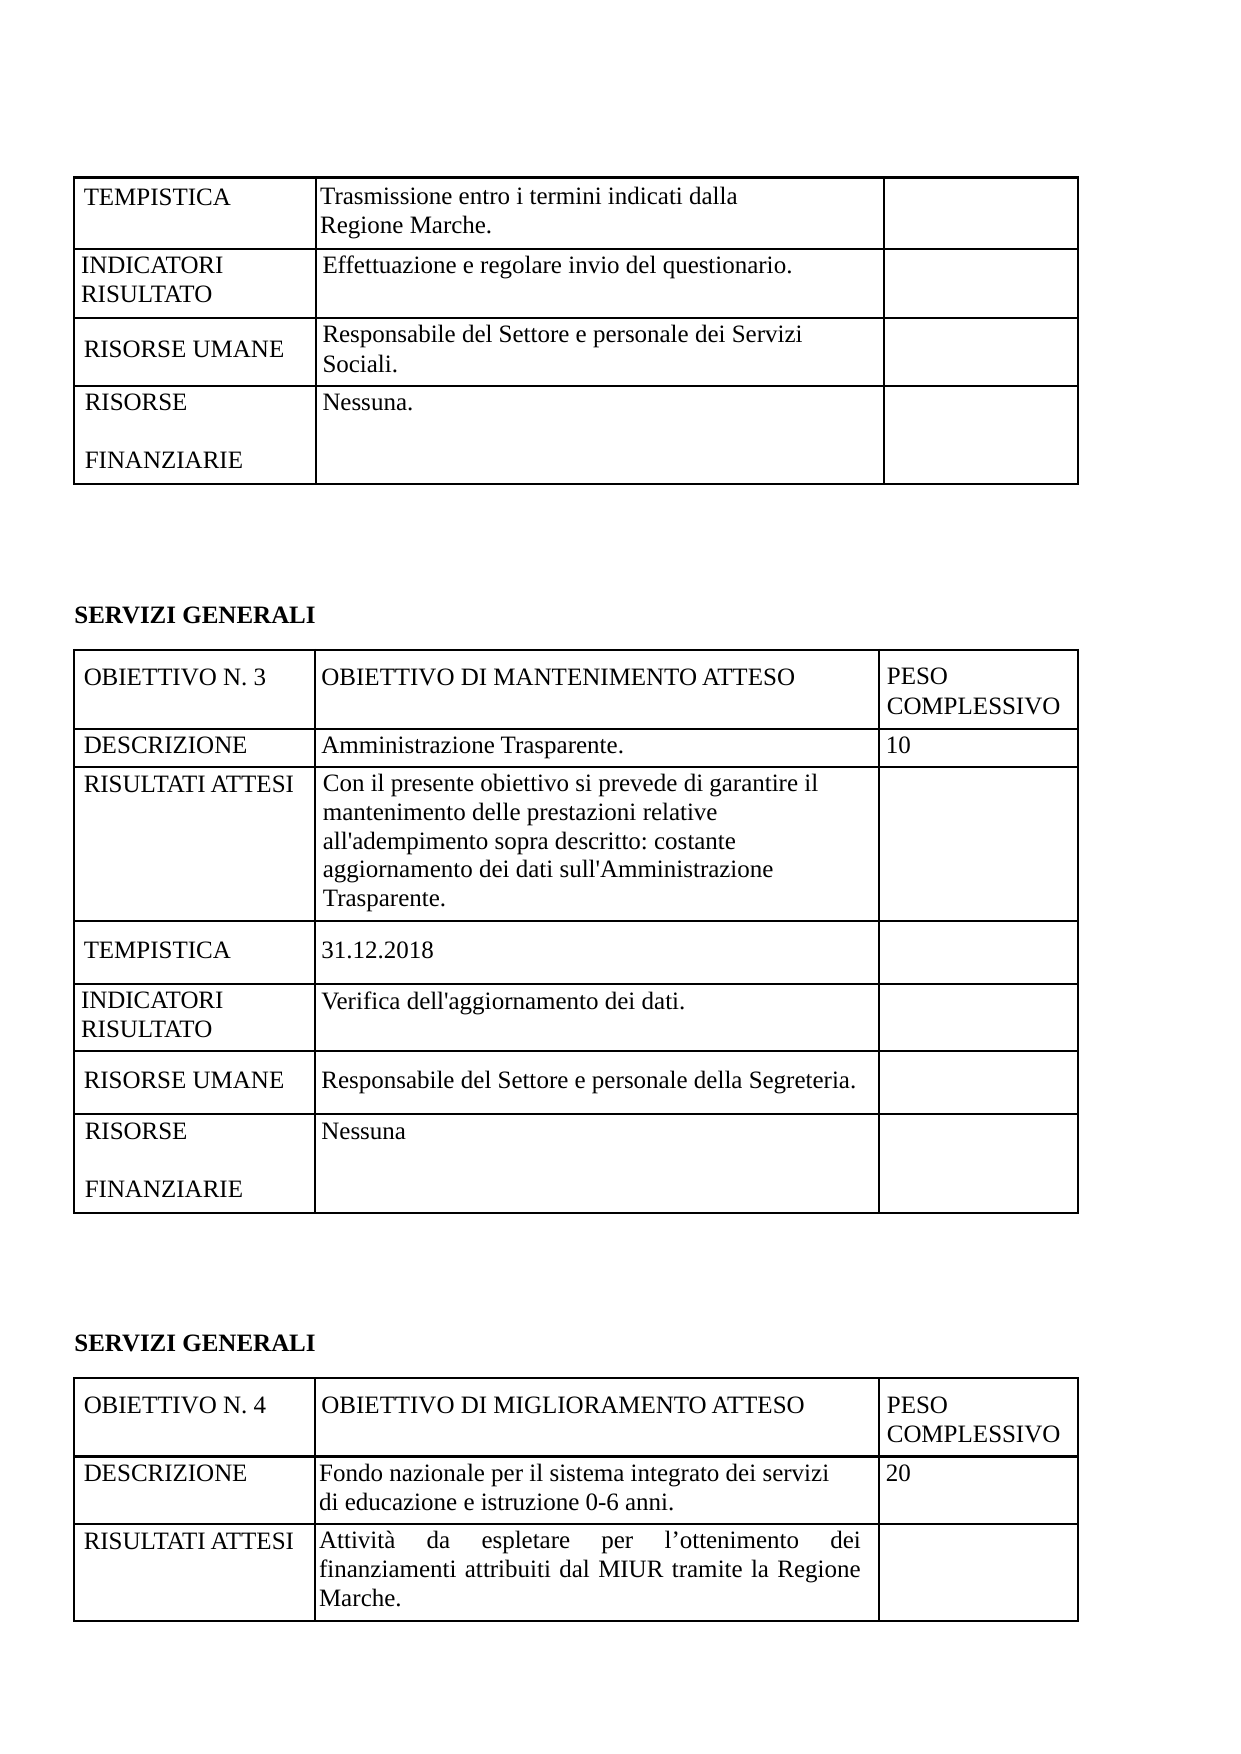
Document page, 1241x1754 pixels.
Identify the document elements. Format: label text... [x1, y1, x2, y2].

table_cell [880, 922, 1077, 983]
table_cell 20 [880, 1458, 1077, 1523]
table_cell Amministrazione Trasparente. [316, 730, 878, 766]
table_cell [885, 387, 1077, 483]
table_cell [880, 1115, 1077, 1212]
table_cell Nessuna. [317, 387, 883, 483]
table_header PESO COMPLESSIVO [880, 1379, 1077, 1455]
table_cell RISORSE UMANE [75, 319, 315, 384]
table_cell [880, 1525, 1077, 1619]
table_cell [880, 768, 1077, 920]
table_cell Attività da espletare per l’ottenimento dei finanziamenti attribuiti dal MIUR tramite la Regione Marche. [316, 1525, 878, 1619]
table_cell Fondo nazionale per il sistema integrato dei servizi di educazione e istruzione 0-6 anni. [316, 1458, 878, 1523]
table_header OBIETTIVO N. 4 [75, 1379, 314, 1455]
table_header Trasmissione entro i termini indicati dalla Regione Marche. [317, 179, 883, 248]
table_cell RISORSE FINANZIARIE [75, 1115, 314, 1212]
table_cell Verifica dell'aggiornamento dei dati. [316, 985, 878, 1050]
table_cell RISORSE FINANZIARIE [75, 387, 315, 483]
table_header [885, 179, 1077, 248]
text SERVIZI GENERALI [74, 1328, 1208, 1357]
table_cell Effettuazione e regolare invio del questionario. [317, 250, 883, 317]
table_cell INDICATORI RISULTATO [75, 250, 315, 317]
table_cell Con il presente obiettivo si prevede di garantire il mantenimento delle prestazioni relative all'adempimento sopra descritto: costante aggiornamento dei dati sull'Amministrazione Trasparente. [316, 768, 878, 920]
table_cell [885, 250, 1077, 317]
table_cell Nessuna [316, 1115, 878, 1212]
table_cell [880, 1052, 1077, 1113]
table_cell RISULTATI ATTESI [75, 1525, 314, 1619]
table_cell RISULTATI ATTESI [75, 768, 314, 920]
table_cell [885, 319, 1077, 384]
table_cell RISORSE UMANE [75, 1052, 314, 1113]
table_cell 31.12.2018 [316, 922, 878, 983]
table_cell Responsabile del Settore e personale della Segreteria. [316, 1052, 878, 1113]
table_header OBIETTIVO DI MANTENIMENTO ATTESO [316, 651, 878, 728]
text SERVIZI GENERALI [74, 600, 1208, 628]
table_cell TEMPISTICA [75, 922, 314, 983]
table_cell 10 [880, 730, 1077, 766]
table_header OBIETTIVO DI MIGLIORAMENTO ATTESO [316, 1379, 878, 1455]
table_cell DESCRIZIONE [75, 1458, 314, 1523]
table_header PESO COMPLESSIVO [880, 651, 1077, 728]
table_cell INDICATORI RISULTATO [75, 985, 314, 1050]
table_cell DESCRIZIONE [75, 730, 314, 766]
table_header TEMPISTICA [75, 179, 315, 248]
table_cell [880, 985, 1077, 1050]
table_cell Responsabile del Settore e personale dei Servizi Sociali. [317, 319, 883, 384]
table_header OBIETTIVO N. 3 [75, 651, 314, 728]
